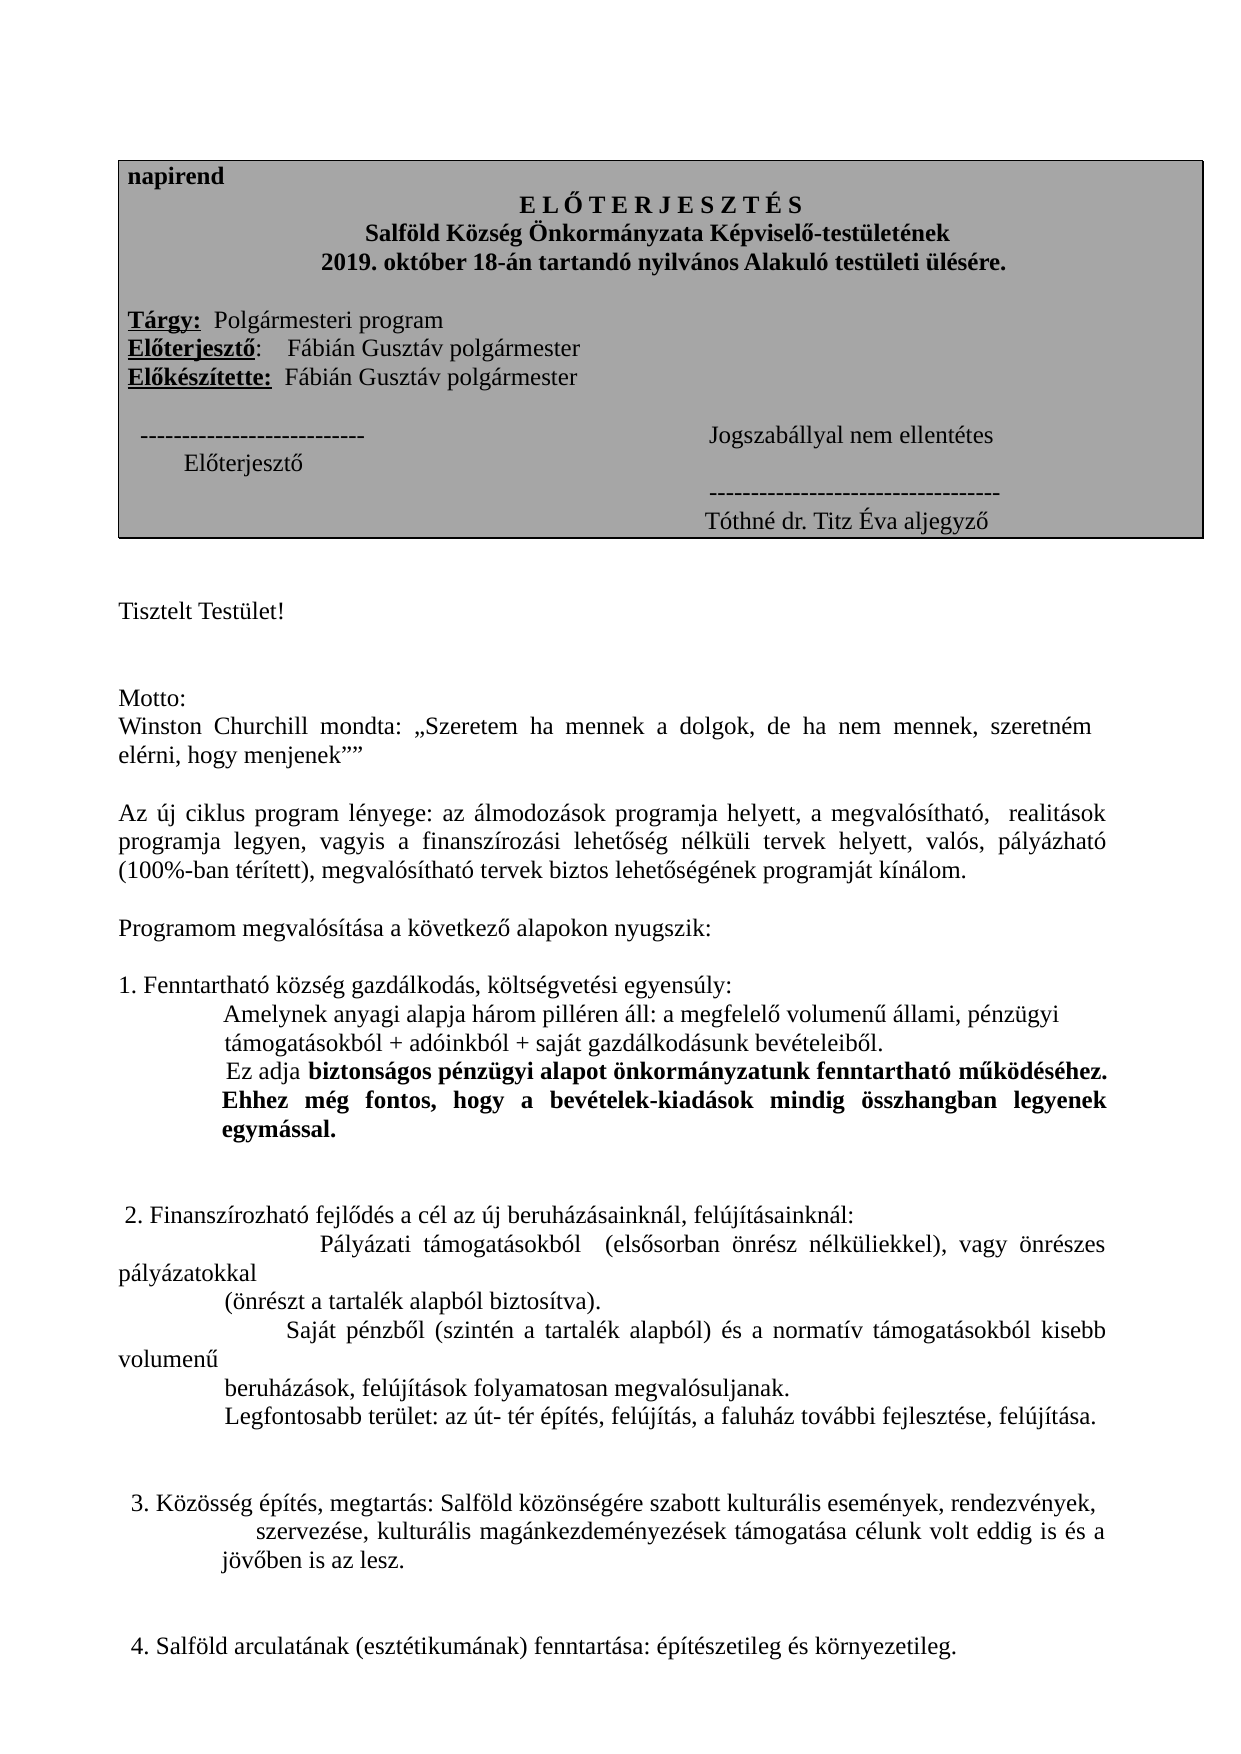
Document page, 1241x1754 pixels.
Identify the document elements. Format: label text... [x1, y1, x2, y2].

text Ez adja biztonságos pénzügyi alapot önkormányzatunk fenntartható működéséhez. Ehhez még fontos, hogy a bevételek-kiadások mindig összhangban legyenek egymással. [118, 1056, 1107, 1143]
text támogatásokból + adóinkból + saját gazdálkodásunk bevételeiből. [118, 1028, 1107, 1056]
text Pályázati támogatásokból (elsősorban önrész nélküliekkel), vagy önrészes pályázatokkal [118, 1229, 1107, 1286]
text Tárgy: Polgármesteri program [119, 304, 1202, 332]
text Tóthné dr. Titz Éva aljegyző [119, 505, 1202, 537]
text Winston Churchill mondta: „Szeretem ha mennek a dolgok, de ha nem mennek, szeretném elérni, hogy menjenek”” [118, 711, 1093, 769]
text Előterjesztő [119, 447, 1202, 476]
text --------------------------- Jogszabállyal nem ellentétes [119, 419, 1202, 447]
text napirend [119, 161, 1202, 189]
text (önrészt a tartalék alapból biztosítva). [118, 1286, 1107, 1315]
text ----------------------------------- [119, 476, 1202, 505]
text Programom megvalósítása a következő alapokon nyugszik: [118, 913, 1107, 941]
text Az új ciklus program lényege: az álmodozások programja helyett, a megvalósítható, realitások programja legyen, vagyis a finanszírozási lehetőség nélküli tervek helyett, valós, pályázható (100%-ban térített), megvalósítható tervek biztos lehetőségének programját kínálom. [118, 798, 1107, 884]
text szervezése, kulturális magánkezdeményezések támogatása célunk volt eddig is és a jövőben is az lesz. [118, 1516, 1107, 1574]
text 2. Finanszírozható fejlődés a cél az új beruházásainknál, felújításainknál: [118, 1200, 1107, 1229]
text E L Ő T E R J E S Z T É S [119, 189, 1202, 217]
text Előterjesztő: Fábián Gusztáv polgármester [119, 332, 1202, 361]
text 3. Közösség építés, megtartás: Salföld közönségére szabott kulturális események, rendezvények, [118, 1488, 1107, 1516]
text Salföld Község Önkormányzata Képviselő-testületének [119, 217, 1202, 246]
text 2019. október 18-án tartandó nyilvános Alakuló testületi ülésére. [119, 246, 1202, 275]
text 1. Fenntartható község gazdálkodás, költségvetési egyensúly: [118, 970, 1107, 999]
text Legfontosabb terület: az út- tér építés, felújítás, a faluház további fejlesztése, felújítása. [118, 1401, 1107, 1430]
text Tisztelt Testület! [118, 596, 1093, 625]
text Saját pénzből (szintén a tartalék alapból) és a normatív támogatásokból kisebb volumenű [118, 1315, 1107, 1373]
text 4. Salföld arculatának (esztétikumának) fenntartása: építészetileg és környezetileg. [118, 1631, 1107, 1660]
text beruházások, felújítások folyamatosan megvalósuljanak. [118, 1373, 1107, 1401]
text Motto: [118, 683, 1093, 711]
text Amelynek anyagi alapja három pilléren áll: a megfelelő volumenű állami, pénzügyi [118, 999, 1107, 1028]
text Előkészítette: Fábián Gusztáv polgármester [119, 361, 1202, 390]
